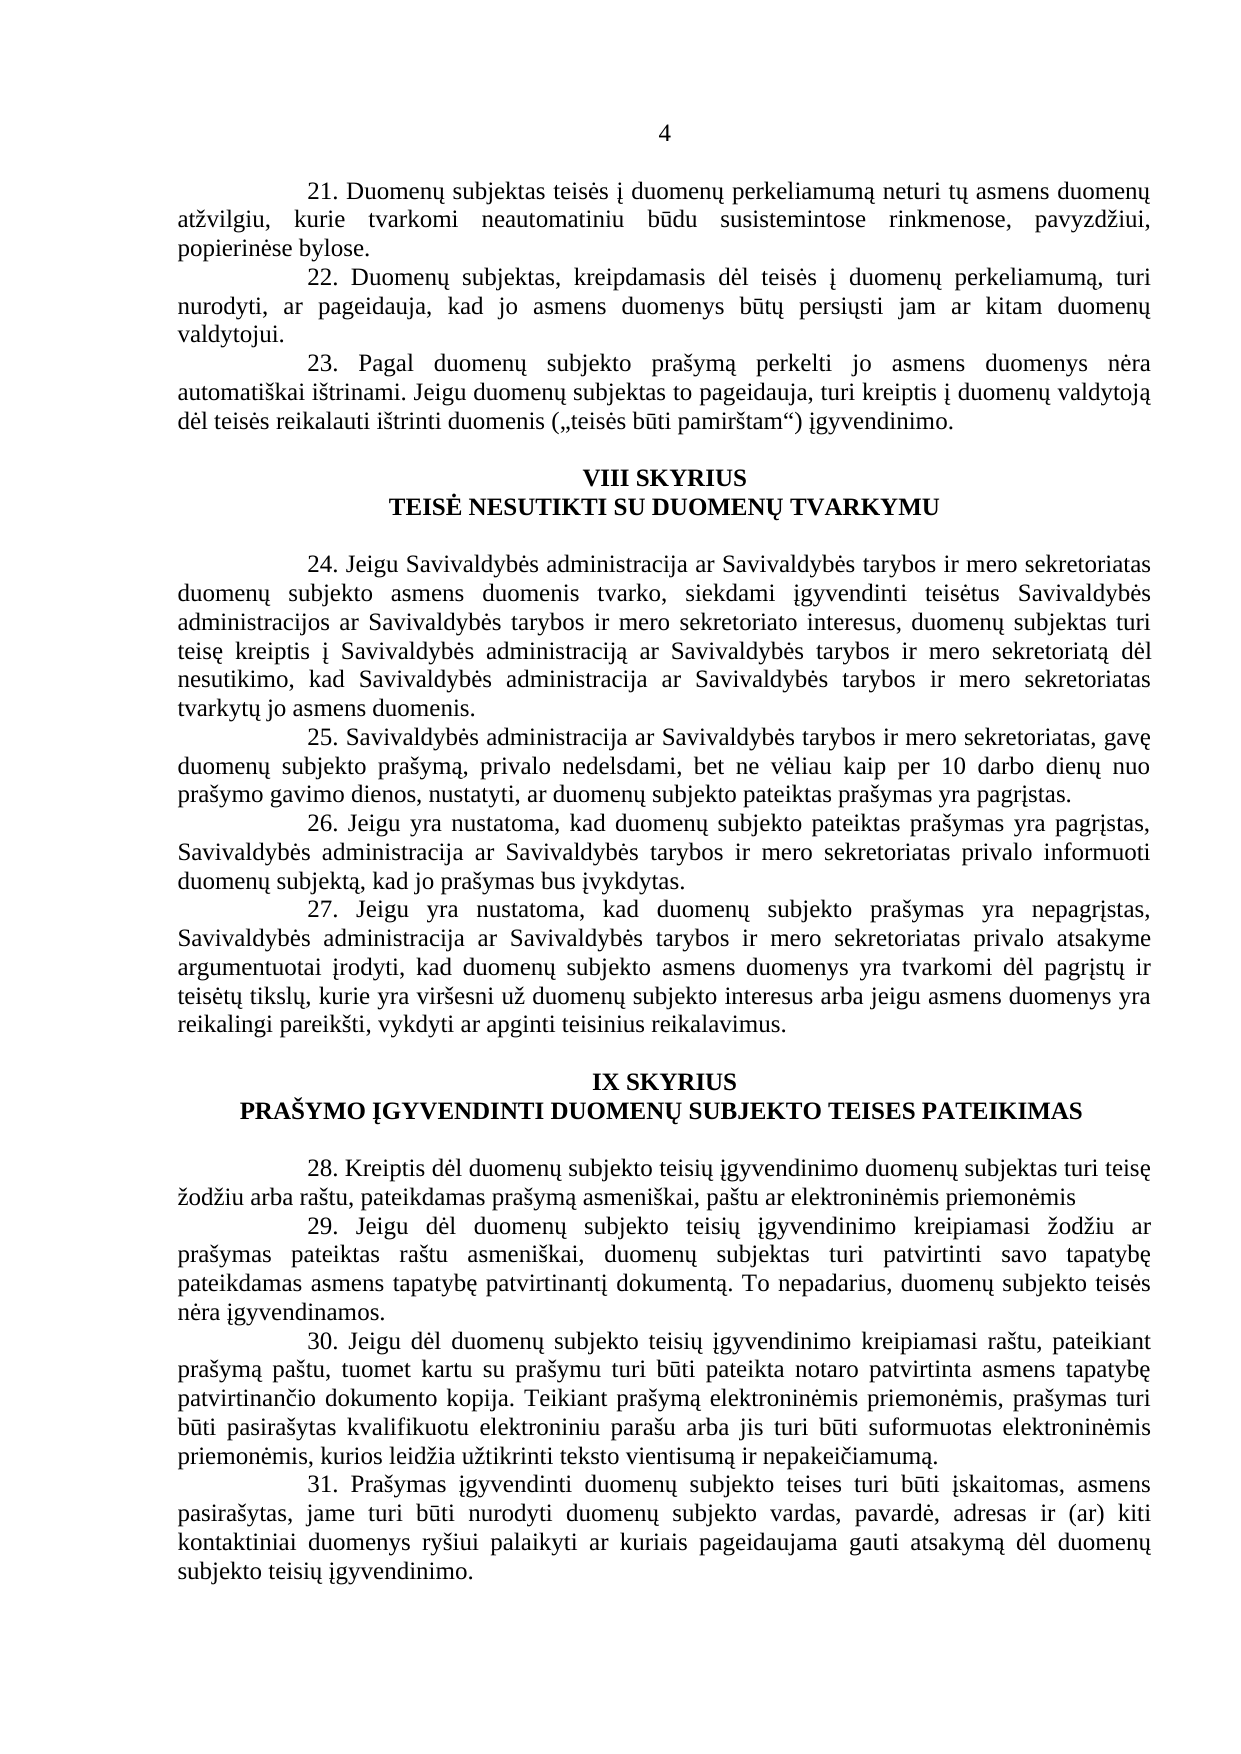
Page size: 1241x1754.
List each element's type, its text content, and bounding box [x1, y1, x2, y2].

text 27. Jeigu yra nustatoma, kad duomenų subjekto prašymas yra nepagrįstas, Savivaldybės administracija ar Savivaldybės tarybos ir mero sekretoriatas privalo atsakyme argumentuotai įrodyti, kad duomenų subjekto asmens duomenys yra tvarkomi dėl pagrįstų ir teisėtų tikslų, kurie yra viršesni už duomenų subjekto interesus arba jeigu asmens duomenys yra reikalingi pareikšti, vykdyti ar apginti teisinius reikalavimus. [177, 894, 1152, 1038]
text 31. Prašymas įgyvendinti duomenų subjekto teises turi būti įskaitomas, asmens pasirašytas, jame turi būti nurodyti duomenų subjekto vardas, pavardė, adresas ir (ar) kiti kontaktiniai duomenys ryšiui palaikyti ar kuriais pageidaujama gauti atsakymą dėl duomenų subjekto teisių įgyvendinimo. [177, 1469, 1152, 1584]
text 26. Jeigu yra nustatoma, kad duomenų subjekto pateiktas prašymas yra pagrįstas, Savivaldybės administracija ar Savivaldybės tarybos ir mero sekretoriatas privalo informuoti duomenų subjektą, kad jo prašymas bus įvykdytas. [177, 808, 1152, 894]
text 30. Jeigu dėl duomenų subjekto teisių įgyvendinimo kreipiamasi raštu, pateikiant prašymą paštu, tuomet kartu su prašymu turi būti pateikta notaro patvirtinta asmens tapatybę patvirtinančio dokumento kopija. Teikiant prašymą elektroninėmis priemonėmis, prašymas turi būti pasirašytas kvalifikuotu elektroniniu parašu arba jis turi būti suformuotas elektroninėmis priemonėmis, kurios leidžia užtikrinti teksto vientisumą ir nepakeičiamumą. [177, 1326, 1152, 1469]
text 22. Duomenų subjektas, kreipdamasis dėl teisės į duomenų perkeliamumą, turi nurodyti, ar pageidauja, kad jo asmens duomenys būtų persiųsti jam ar kitam duomenų valdytojui. [177, 262, 1152, 348]
text 29. Jeigu dėl duomenų subjekto teisių įgyvendinimo kreipiamasi žodžiu ar prašymas pateiktas raštu asmeniškai, duomenų subjektas turi patvirtinti savo tapatybę pateikdamas asmens tapatybę patvirtinantį dokumentą. To nepadarius, duomenų subjekto teisės nėra įgyvendinamos. [177, 1211, 1152, 1326]
text 24. Jeigu Savivaldybės administracija ar Savivaldybės tarybos ir mero sekretoriatas duomenų subjekto asmens duomenis tvarko, siekdami įgyvendinti teisėtus Savivaldybės administracijos ar Savivaldybės tarybos ir mero sekretoriato interesus, duomenų subjektas turi teisę kreiptis į Savivaldybės administraciją ar Savivaldybės tarybos ir mero sekretoriatą dėl nesutikimo, kad Savivaldybės administracija ar Savivaldybės tarybos ir mero sekretoriatas tvarkytų jo asmens duomenis. [177, 549, 1152, 722]
text TEISĖ NESUTIKTI SU DUOMENŲ TVARKYMU [177, 492, 1152, 521]
text 23. Pagal duomenų subjekto prašymą perkelti jo asmens duomenys nėra automatiškai ištrinami. Jeigu duomenų subjektas to pageidauja, turi kreiptis į duomenų valdytoją dėl teisės reikalauti ištrinti duomenis („teisės būti pamirštam“) įgyvendinimo. [177, 348, 1152, 434]
text VIII SKYRIUS [177, 463, 1152, 492]
text PRAŠYMO ĮGYVENDINTI DUOMENŲ SUBJEKTO TEISES PATEIKIMAS [177, 1096, 1152, 1124]
text 25. Savivaldybės administracija ar Savivaldybės tarybos ir mero sekretoriatas, gavę duomenų subjekto prašymą, privalo nedelsdami, bet ne vėliau kaip per 10 darbo dienų nuo prašymo gavimo dienos, nustatyti, ar duomenų subjekto pateiktas prašymas yra pagrįstas. [177, 722, 1152, 808]
text 28. Kreiptis dėl duomenų subjekto teisių įgyvendinimo duomenų subjektas turi teisę žodžiu arba raštu, pateikdamas prašymą asmeniškai, paštu ar elektroninėmis priemonėmis [177, 1153, 1152, 1211]
text IX SKYRIUS [177, 1067, 1152, 1096]
text 21. Duomenų subjektas teisės į duomenų perkeliamumą neturi tų asmens duomenų atžvilgiu, kurie tvarkomi neautomatiniu būdu susistemintose rinkmenose, pavyzdžiui, popierinėse bylose. [177, 176, 1152, 262]
